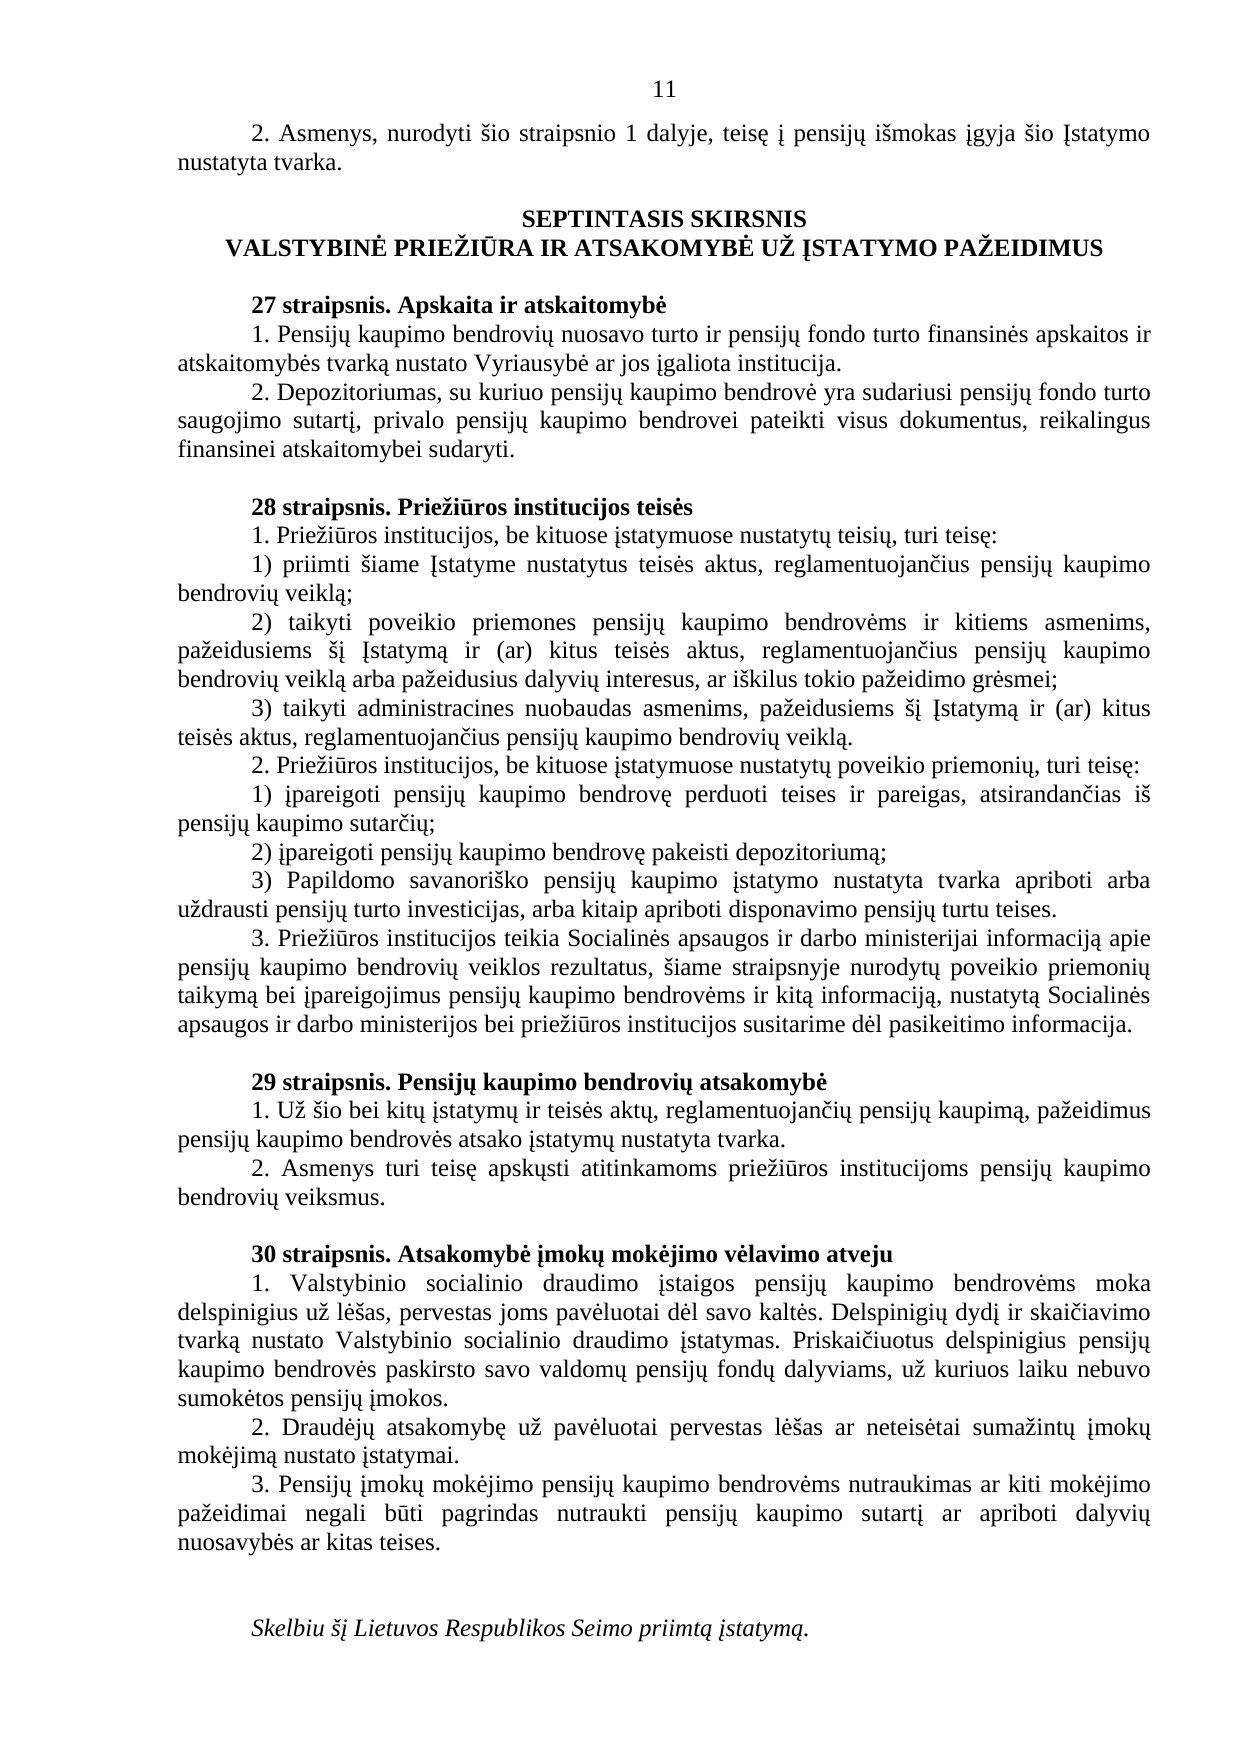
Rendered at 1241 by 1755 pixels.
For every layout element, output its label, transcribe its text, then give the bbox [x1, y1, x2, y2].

text 2. Depozitoriumas, su kuriuo pensijų kaupimo bendrovė yra sudariusi pensijų fondo turto saugojimo sutartį, privalo pensijų kaupimo bendrovei pateikti visus dokumentus, reikalingus finansinei atskaitomybei sudaryti. [177, 377, 1152, 463]
subtitle SEPTINTASIS SKIRSNIS [177, 204, 1152, 233]
text 27 straipsnis. Apskaita ir atskaitomybė [177, 291, 1152, 319]
text Skelbiu šį Lietuvos Respublikos Seimo priimtą įstatymą. [177, 1613, 1152, 1642]
text 2. Asmenys, nurodyti šio straipsnio 1 dalyje, teisę į pensijų išmokas įgyja šio Įstatymo nustatyta tvarka. [177, 118, 1152, 176]
text 2. Asmenys turi teisę apskųsti atitinkamoms priežiūros institucijoms pensijų kaupimo bendrovių veiksmus. [177, 1153, 1152, 1211]
text 1. Pensijų kaupimo bendrovių nuosavo turto ir pensijų fondo turto finansinės apskaitos ir atskaitomybės tvarką nustato Vyriausybė ar jos įgaliota institucija. [177, 319, 1152, 377]
text 1) priimti šiame Įstatyme nustatytus teisės aktus, reglamentuojančius pensijų kaupimo bendrovių veiklą; [177, 549, 1152, 607]
text 3) taikyti administracines nuobaudas asmenims, pažeidusiems šį Įstatymą ir (ar) kitus teisės aktus, reglamentuojančius pensijų kaupimo bendrovių veiklą. [177, 693, 1152, 751]
text 3. Priežiūros institucijos teikia Socialinės apsaugos ir darbo ministerijai informaciją apie pensijų kaupimo bendrovių veiklos rezultatus, šiame straipsnyje nurodytų poveikio priemonių taikymą bei įpareigojimus pensijų kaupimo bendrovėms ir kitą informaciją, nustatytą Socialinės apsaugos ir darbo ministerijos bei priežiūros institucijos susitarime dėl pasikeitimo informacija. [177, 923, 1152, 1038]
text 30 straipsnis. Atsakomybė įmokų mokėjimo vėlavimo atveju [177, 1239, 1152, 1268]
text 2. Priežiūros institucijos, be kituose įstatymuose nustatytų poveikio priemonių, turi teisę: [177, 751, 1152, 779]
text 2) įpareigoti pensijų kaupimo bendrovę pakeisti depozitoriumą; [177, 837, 1152, 866]
text 1) įpareigoti pensijų kaupimo bendrovę perduoti teises ir pareigas, atsirandančias iš pensijų kaupimo sutarčių; [177, 779, 1152, 837]
text 1. Už šio bei kitų įstatymų ir teisės aktų, reglamentuojančių pensijų kaupimą, pažeidimus pensijų kaupimo bendrovės atsako įstatymų nustatyta tvarka. [177, 1096, 1152, 1153]
text 3. Pensijų įmokų mokėjimo pensijų kaupimo bendrovėms nutraukimas ar kiti mokėjimo pažeidimai negali būti pagrindas nutraukti pensijų kaupimo sutartį ar apriboti dalyvių nuosavybės ar kitas teises. [177, 1469, 1152, 1556]
text 3) Papildomo savanoriško pensijų kaupimo įstatymo nustatyta tvarka apriboti arba uždrausti pensijų turto investicijas, arba kitaip apriboti disponavimo pensijų turtu teises. [177, 866, 1152, 923]
text 1. Priežiūros institucijos, be kituose įstatymuose nustatytų teisių, turi teisę: [177, 521, 1152, 549]
text 28 straipsnis. Priežiūros institucijos teisės [177, 492, 1152, 521]
text 2) taikyti poveikio priemones pensijų kaupimo bendrovėms ir kitiems asmenims, pažeidusiems šį Įstatymą ir (ar) kitus teisės aktus, reglamentuojančius pensijų kaupimo bendrovių veiklą arba pažeidusius dalyvių interesus, ar iškilus tokio pažeidimo grėsmei; [177, 607, 1152, 693]
text 29 straipsnis. Pensijų kaupimo bendrovių atsakomybė [177, 1067, 1152, 1096]
text 1. Valstybinio socialinio draudimo įstaigos pensijų kaupimo bendrovėms moka delspinigius už lėšas, pervestas joms pavėluotai dėl savo kaltės. Delspinigių dydį ir skaičiavimo tvarką nustato Valstybinio socialinio draudimo įstatymas. Priskaičiuotus delspinigius pensijų kaupimo bendrovės paskirsto savo valdomų pensijų fondų dalyviams, už kuriuos laiku nebuvo sumokėtos pensijų įmokos. [177, 1268, 1152, 1412]
text VALSTYBINĖ PRIEŽIŪRA IR ATSAKOMYBĖ UŽ ĮSTATYMO PAŽEIDIMUS [177, 233, 1152, 262]
text 2. Draudėjų atsakomybę už pavėluotai pervestas lėšas ar neteisėtai sumažintų įmokų mokėjimą nustato įstatymai. [177, 1412, 1152, 1469]
